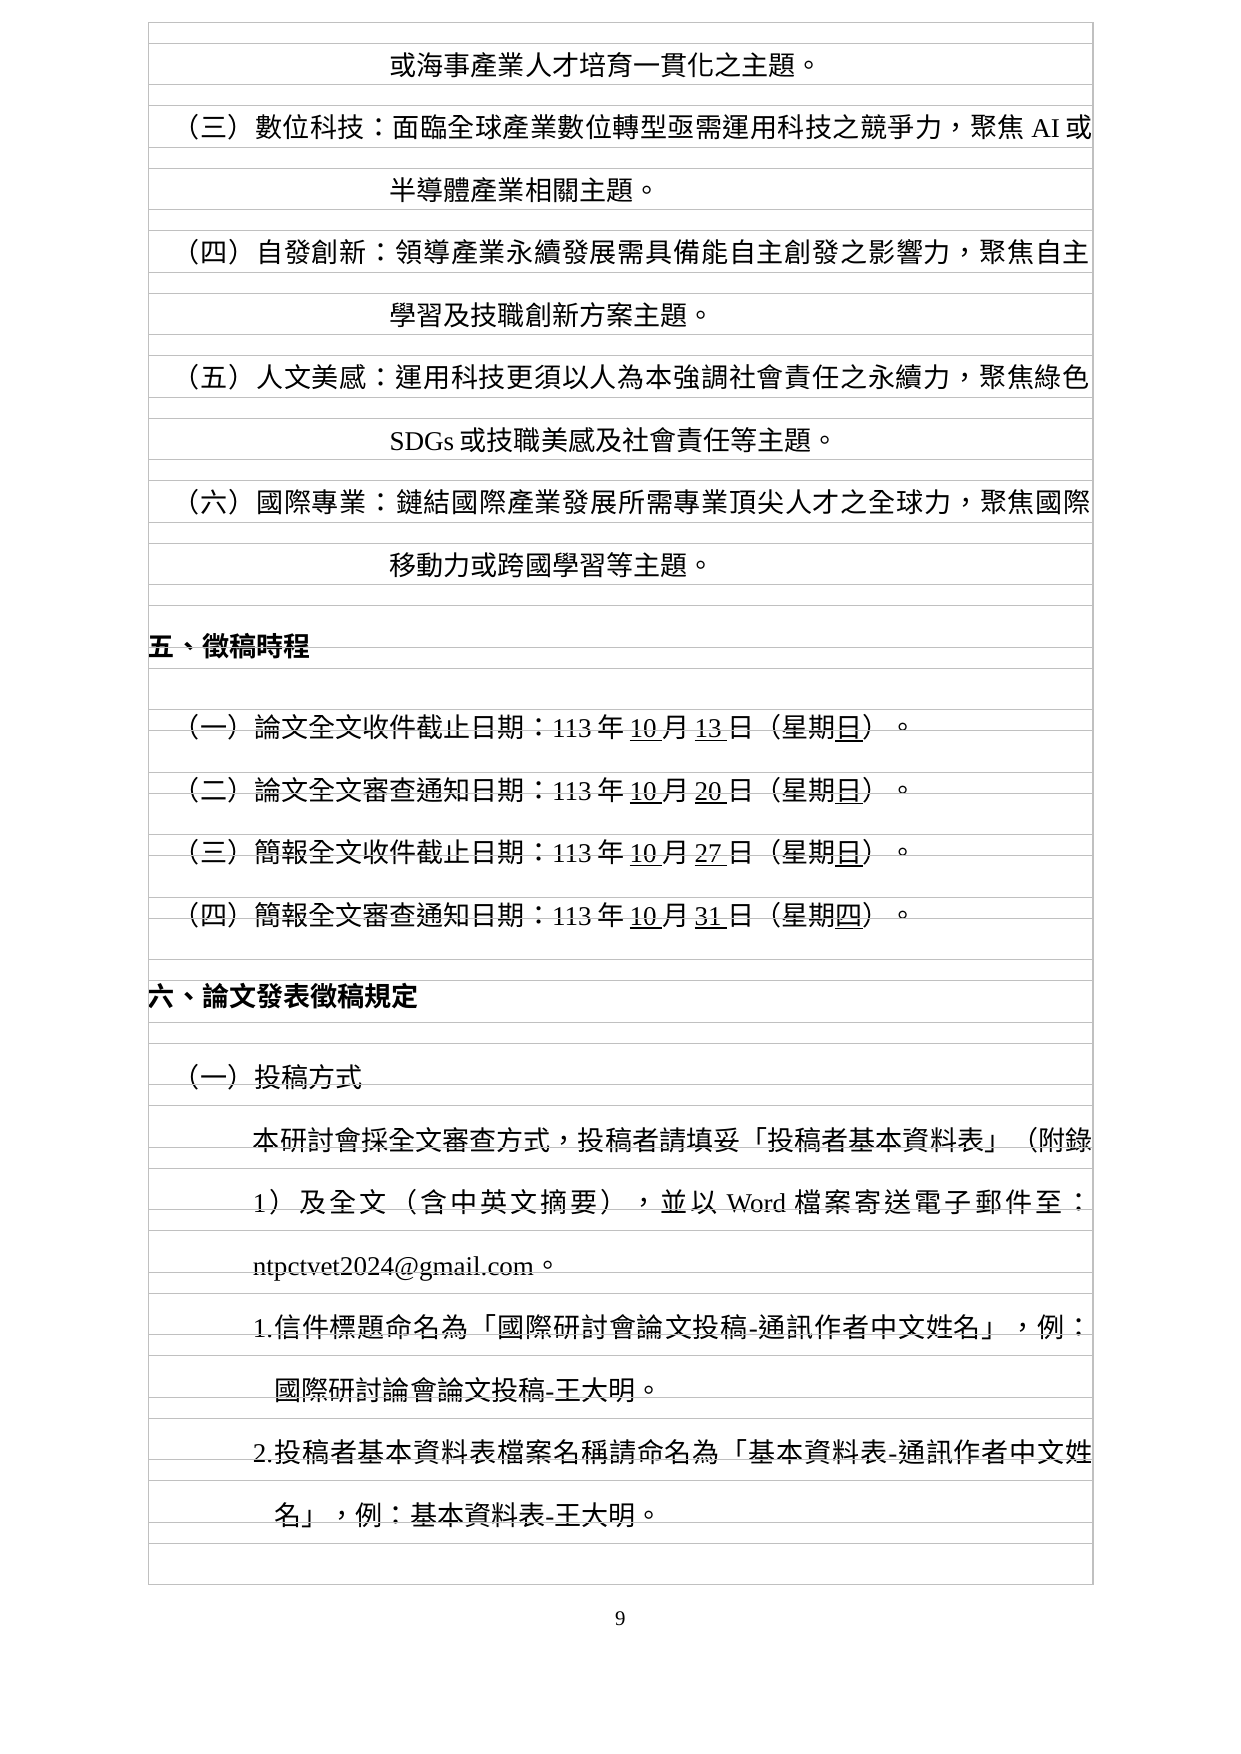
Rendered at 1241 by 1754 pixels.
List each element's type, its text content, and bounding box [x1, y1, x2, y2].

text 五、徵稿時程 [149, 606, 1092, 647]
text [173, 273, 1092, 293]
text （三）簡報全文收件截止日期：113年10月27日（星期日）。 [173, 856, 1092, 872]
text 2.投稿者基本資料表檔案名稱請命名為「基本資料表-通訊作者中文姓名」，例：基本資料表-王大明。 [253, 1481, 1092, 1522]
text （四）簡報全文審查通知日期：113年10月31日（星期四）。 [173, 919, 1092, 934]
text 1.信件標題命名為「國際研討會論文投稿-通訊作者中文姓名」，例：國際研討論會論文投稿-王大明。 [253, 1335, 1092, 1355]
text 1.信件標題命名為「國際研討會論文投稿-通訊作者中文姓名」，例：國際研討論會論文投稿-王大明。 [253, 1284, 1092, 1293]
text 本研討會採全文審查方式，投稿者請填妥「投稿者基本資料表」（附錄1）及全文（含中英文摘要），並以Word檔案寄送電子郵件至：ntpctvet2024@gmail.com。 [253, 1231, 1092, 1272]
text 2.投稿者基本資料表檔案名稱請命名為「基本資料表-通訊作者中文姓名」，例：基本資料表-王大明。 [253, 1523, 1092, 1534]
text 2.投稿者基本資料表檔案名稱請命名為「基本資料表-通訊作者中文姓名」，例：基本資料表-王大明。 [253, 1460, 1092, 1480]
text 1.信件標題命名為「國際研討會論文投稿-通訊作者中文姓名」，例：國際研討論會論文投稿-王大明。 [253, 1356, 1092, 1397]
text 半導體產業相關主題。 [173, 169, 1092, 209]
text （二）論文全文審查通知日期：113年10月20日（星期日）。 [173, 747, 1092, 772]
text [173, 335, 1092, 355]
text 五、徵稿時程 [149, 648, 1092, 666]
text （二）產學跨域：因應產業快速發展須提升具跨域統整之實踐力，聚焦醫護、或海事產業人才培育一貫化之主題。 [173, 44, 1092, 84]
text （三）數位科技：面臨全球產業數位轉型亟需運用科技之競爭力，聚焦AI或 [173, 106, 1092, 147]
text [173, 398, 1092, 418]
text 2.投稿者基本資料表檔案名稱請命名為「基本資料表-通訊作者中文姓名」，例：基本資料表-王大明。 [253, 1409, 1092, 1418]
text 本研討會採全文審查方式，投稿者請填妥「投稿者基本資料表」（附錄1）及全文（含中英文摘要），並以Word檔案寄送電子郵件至：ntpctvet2024@gmail.com。 [253, 1169, 1092, 1209]
text SDGs或技職美感及社會責任等主題。 [173, 419, 1092, 459]
text [149, 953, 1092, 959]
text （五）人文美感：運用科技更須以人為本強調社會責任之永續力，聚焦綠色 [173, 356, 1092, 397]
text [173, 148, 1092, 168]
text 六、論文發表徵稿規定 [149, 981, 1092, 1016]
text （一）投稿方式 [173, 1044, 1092, 1084]
text （六）國際專業：鏈結國際產業發展所需專業頂尖人才之全球力，聚焦國際 [173, 481, 1092, 522]
text 本研討會採全文審查方式，投稿者請填妥「投稿者基本資料表」（附錄1）及全文（含中英文摘要），並以Word檔案寄送電子郵件至：ntpctvet2024@gmail.com。 [253, 1273, 1092, 1284]
text （一）投稿方式 [173, 1034, 1092, 1043]
text （一）論文全文收件截止日期：113年10月13日（星期日）。 [173, 710, 1092, 730]
text [173, 85, 1092, 105]
text 本研討會採全文審查方式，投稿者請填妥「投稿者基本資料表」（附錄1）及全文（含中英文摘要），並以Word檔案寄送電子郵件至：ntpctvet2024@gmail.com。 [253, 1106, 1092, 1147]
text （一）論文全文收件截止日期：113年10月13日（星期日）。 [173, 684, 1092, 709]
text 本研討會採全文審查方式，投稿者請填妥「投稿者基本資料表」（附錄1）及全文（含中英文摘要），並以Word檔案寄送電子郵件至：ntpctvet2024@gmail.com。 [253, 1148, 1092, 1168]
text （二）論文全文審查通知日期：113年10月20日（星期日）。 [173, 794, 1092, 809]
text 移動力或跨國學習等主題。 [173, 544, 1092, 584]
text （二）論文全文審查通知日期：113年10月20日（星期日）。 [173, 773, 1092, 793]
text [149, 960, 1092, 980]
text （四）自發創新：領導產業永續發展需具備能自主創發之影響力，聚焦自主 [173, 231, 1092, 272]
text （一）論文全文收件截止日期：113年10月13日（星期日）。 [173, 731, 1092, 747]
text 1.信件標題命名為「國際研討會論文投稿-通訊作者中文姓名」，例：國際研討論會論文投稿-王大明。 [253, 1398, 1092, 1409]
text 本研討會採全文審查方式，投稿者請填妥「投稿者基本資料表」（附錄1）及全文（含中英文摘要），並以Word檔案寄送電子郵件至：ntpctvet2024@gmail.com。 [253, 1097, 1092, 1105]
text 2.投稿者基本資料表檔案名稱請命名為「基本資料表-通訊作者中文姓名」，例：基本資料表-王大明。 [253, 1419, 1092, 1459]
text 學習及技職創新方案主題。 [173, 294, 1092, 334]
text 1.信件標題命名為「國際研討會論文投稿-通訊作者中文姓名」，例：國際研討論會論文投稿-王大明。 [253, 1294, 1092, 1334]
text （三）簡報全文收件截止日期：113年10月27日（星期日）。 [173, 809, 1092, 834]
text [173, 460, 1092, 480]
text 本研討會採全文審查方式，投稿者請填妥「投稿者基本資料表」（附錄1）及全文（含中英文摘要），並以Word檔案寄送電子郵件至：ntpctvet2024@gmail.com。 [253, 1210, 1092, 1230]
text （四）簡報全文審查通知日期：113年10月31日（星期四）。 [173, 898, 1092, 918]
text （二）產學跨域：因應產業快速發展須提升具跨域統整之實踐力，聚焦醫護、或海事產業人才培育一貫化之主題。 [173, 23, 1092, 43]
text （三）簡報全文收件截止日期：113年10月27日（星期日）。 [173, 835, 1092, 855]
text [173, 210, 1092, 230]
text （四）簡報全文審查通知日期：113年10月31日（星期四）。 [173, 872, 1092, 897]
text （一）投稿方式 [173, 1085, 1092, 1097]
text [173, 523, 1092, 543]
